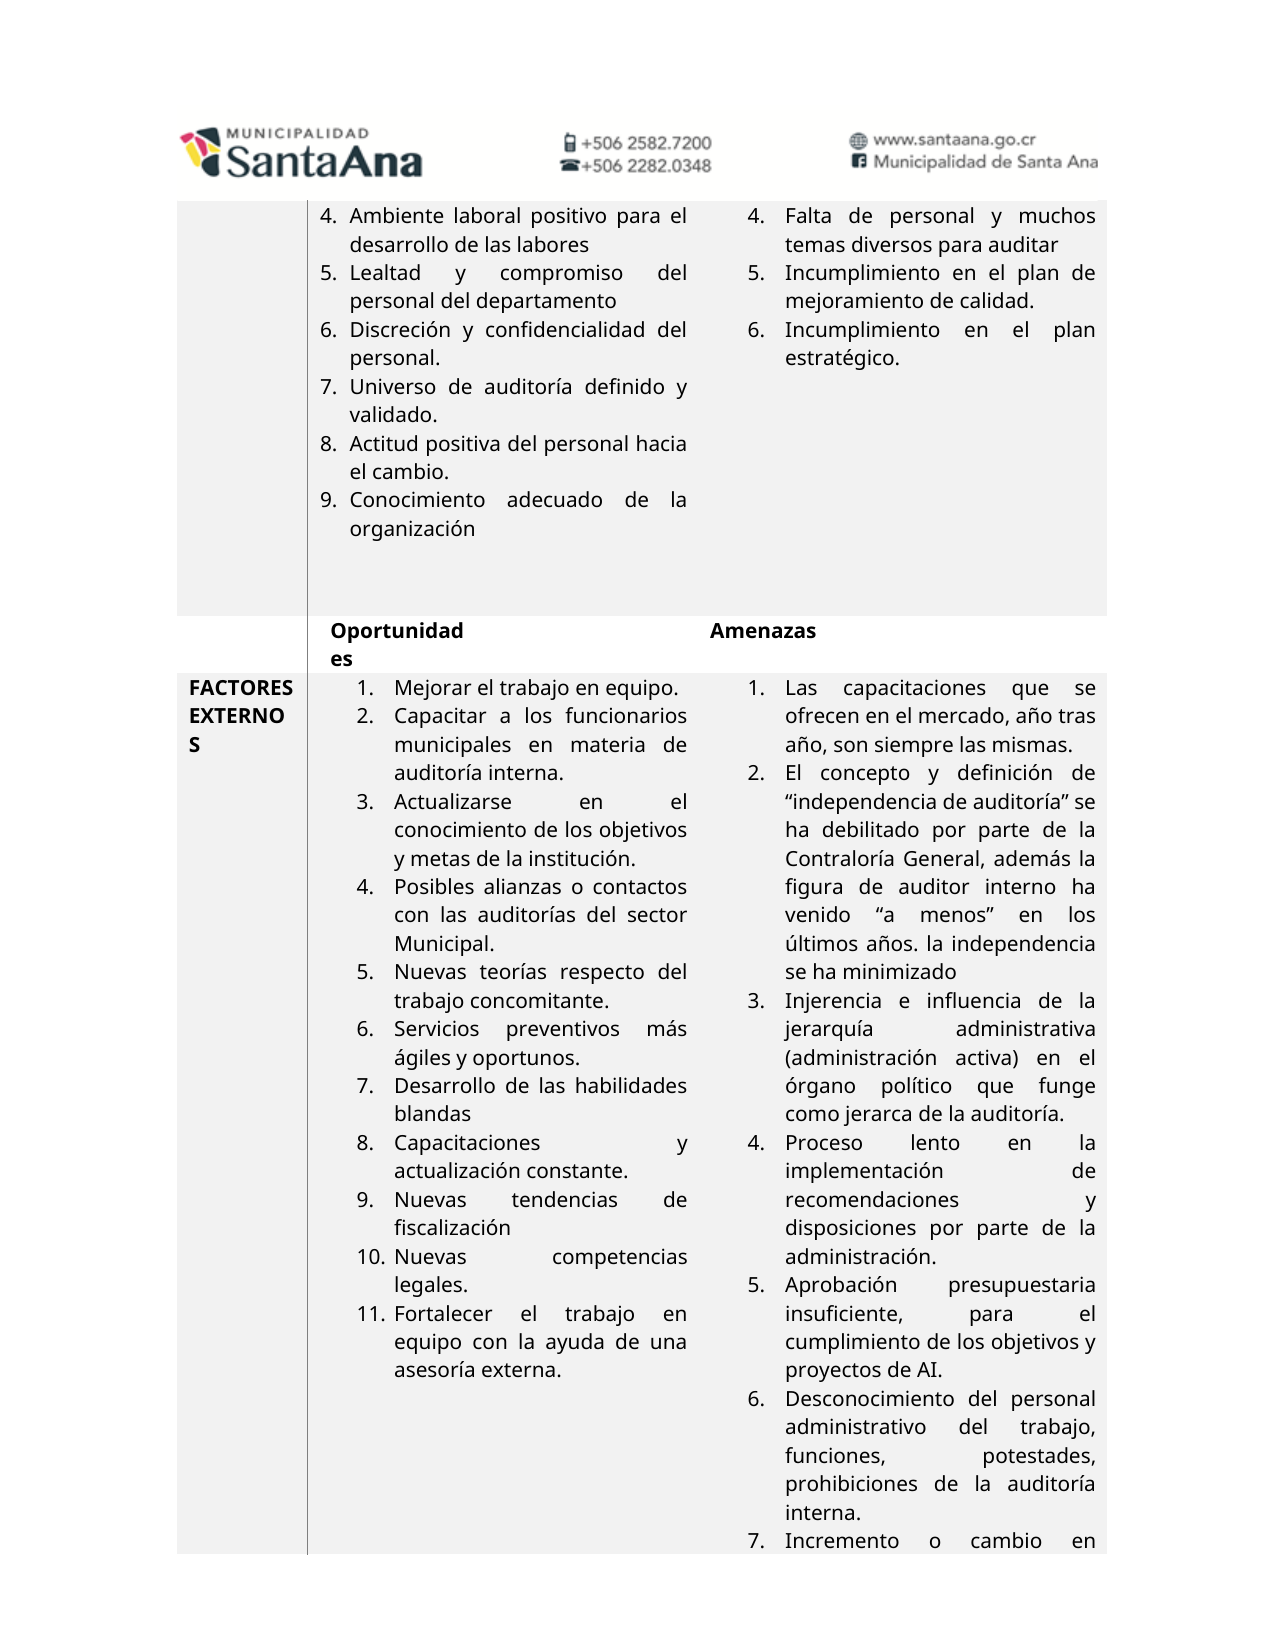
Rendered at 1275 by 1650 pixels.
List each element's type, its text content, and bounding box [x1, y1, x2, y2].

table_cell [308, 616, 319, 673]
table_cell Las capacitaciones que se ofrecen en el mercado, año tras año, son siempre las mismas. El concepto y definición de “independencia de auditoría” se ha debilitado por parte de la Contraloría General, además la figura de auditor interno ha venido “a menos” en los últimos años. la independencia se ha minimizado Injerencia e influencia de la jerarquía administrativa (administración activa) en el órgano político que funge como jerarca de la auditoría. Proceso lento en la implementación de recomendaciones y disposiciones por parte de la administración. Aprobación presupuestaria insuficiente, para el cumplimiento de los objetivos y proyectos de AI. Desconocimiento del personal administrativo del trabajo, funciones, potestades, prohibiciones de la auditoría interna. Incremento o cambio en [699, 673, 1107, 1554]
table_cell Mejorar el trabajo en equipo. Capacitar a los funcionarios municipales en materia de auditoría interna. Actualizarse en el conocimiento de los objetivos y metas de la institución. Posibles alianzas o contactos con las auditorías del sector Municipal. Nuevas teorías respecto del trabajo concomitante. Servicios preventivos más ágiles y oportunos. Desarrollo de las habilidades blandas Capacitaciones y actualización constante. Nuevas tendencias de fiscalización Nuevas competencias legales. Fortalecer el trabajo en equipo con la ayuda de una asesoría externa. [308, 673, 699, 1554]
table_cell [177, 201, 307, 616]
table_cell Factores externos [177, 673, 307, 1554]
table_cell Amenazas [699, 616, 1107, 673]
table_header Oportunidades [319, 616, 486, 673]
table_cell [177, 616, 307, 673]
table_cell [621, 616, 699, 673]
table_cell Elaborar Planes anuales sin el conocimiento de los objetivos institucionales. Brechas de conocimiento en ciberseguridad, fraude y otros. Falta de herramientas informáticas para elaborar informes Falta de personal y muchos temas diversos para auditar Incumplimiento en el plan de mejoramiento de calidad. Incumplimiento en el plan estratégico. [699, 200, 1107, 616]
table_cell La auditoría interna cuenta con plan estratégico, visión, misión, principios y valores definidos. Diversidad de destrezas, experiencia del personal en ámbito municipal Personal de alto nivel profesional y bastante experiencia. Ambiente laboral positivo para el desarrollo de las labores Lealtad y compromiso del personal del departamento Discreción y confidencialidad del personal. Universo de auditoría definido y validado. Actitud positiva del personal hacia el cambio. Conocimiento adecuado de la organización [308, 201, 699, 616]
table_header [486, 616, 621, 673]
